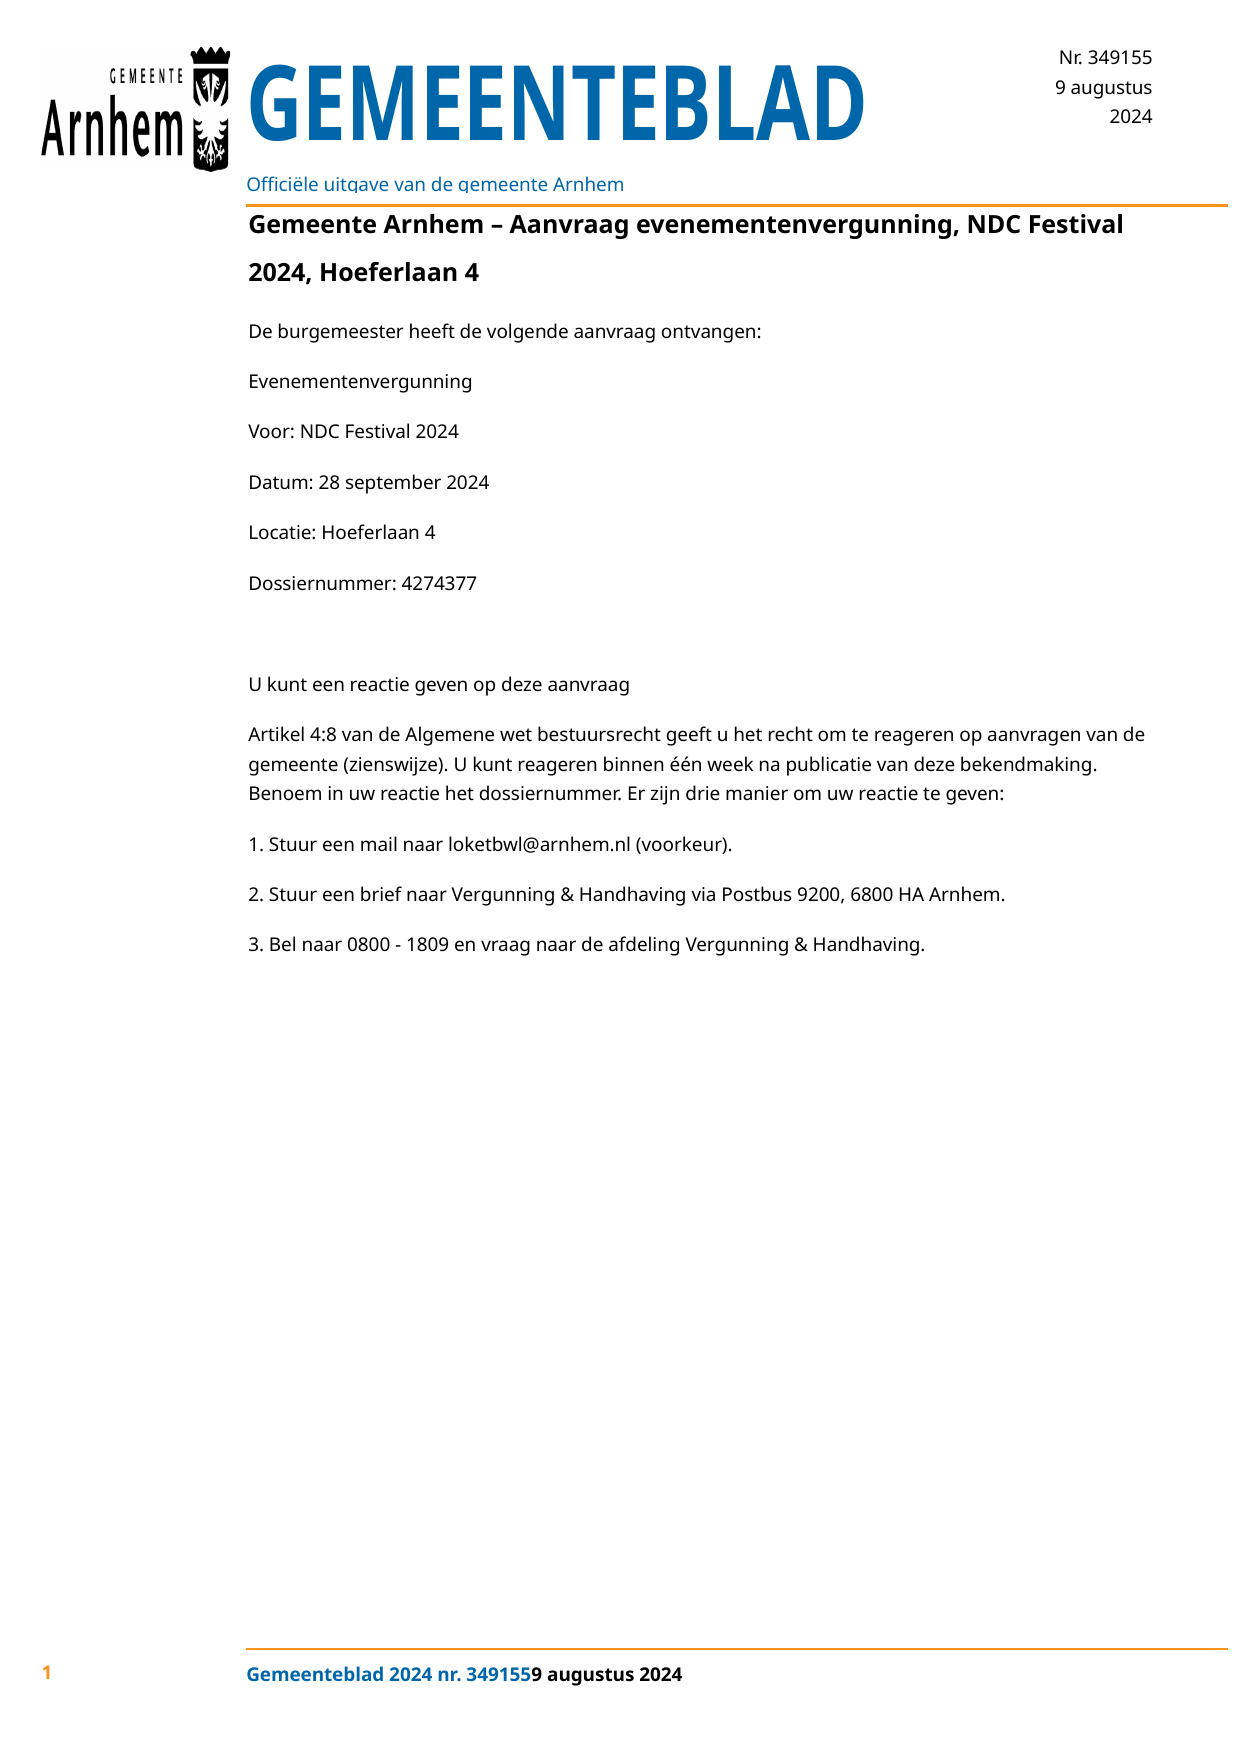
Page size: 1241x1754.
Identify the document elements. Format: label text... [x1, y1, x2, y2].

text Datum: 28 september 2024 [248, 469, 1152, 495]
text Gemeente Arnhem – Aanvraag evenementenvergunning, NDC Festival 2024, Hoeferlaan 4 [248, 207, 1152, 288]
text Artikel 4:8 van de Algemene wet bestuursrecht geeft u het recht om te reageren op aanvragen van de gemeente (zienswijze). U kunt reageren binnen één week na publicatie van deze bekendmaking. Benoem in uw reactie het dossiernummer. Er zijn drie manier om uw reactie te geven: [248, 721, 1152, 806]
text Locatie: Hoeferlaan 4 [248, 519, 1152, 545]
picture [41, 47, 231, 172]
text Voor: NDC Festival 2024 [248, 419, 1152, 444]
text Dossiernummer: 4274377 [248, 570, 1152, 596]
text Evenementenvergunning [248, 368, 1152, 394]
text U kunt een reactie geven op deze aanvraag [248, 671, 1152, 697]
text 2. Stuur een brief naar Vergunning & Handhaving via Postbus 9200, 6800 HA Arnhem. [248, 881, 1152, 907]
text De burgemeester heeft de volgende aanvraag ontvangen: [248, 318, 1152, 344]
text 1. Stuur een mail naar loketbwl@arnhem.nl (voorkeur). [248, 831, 1152, 857]
text 3. Bel naar 0800 - 1809 en vraag naar de afdeling Vergunning & Handhaving. [248, 932, 1152, 957]
